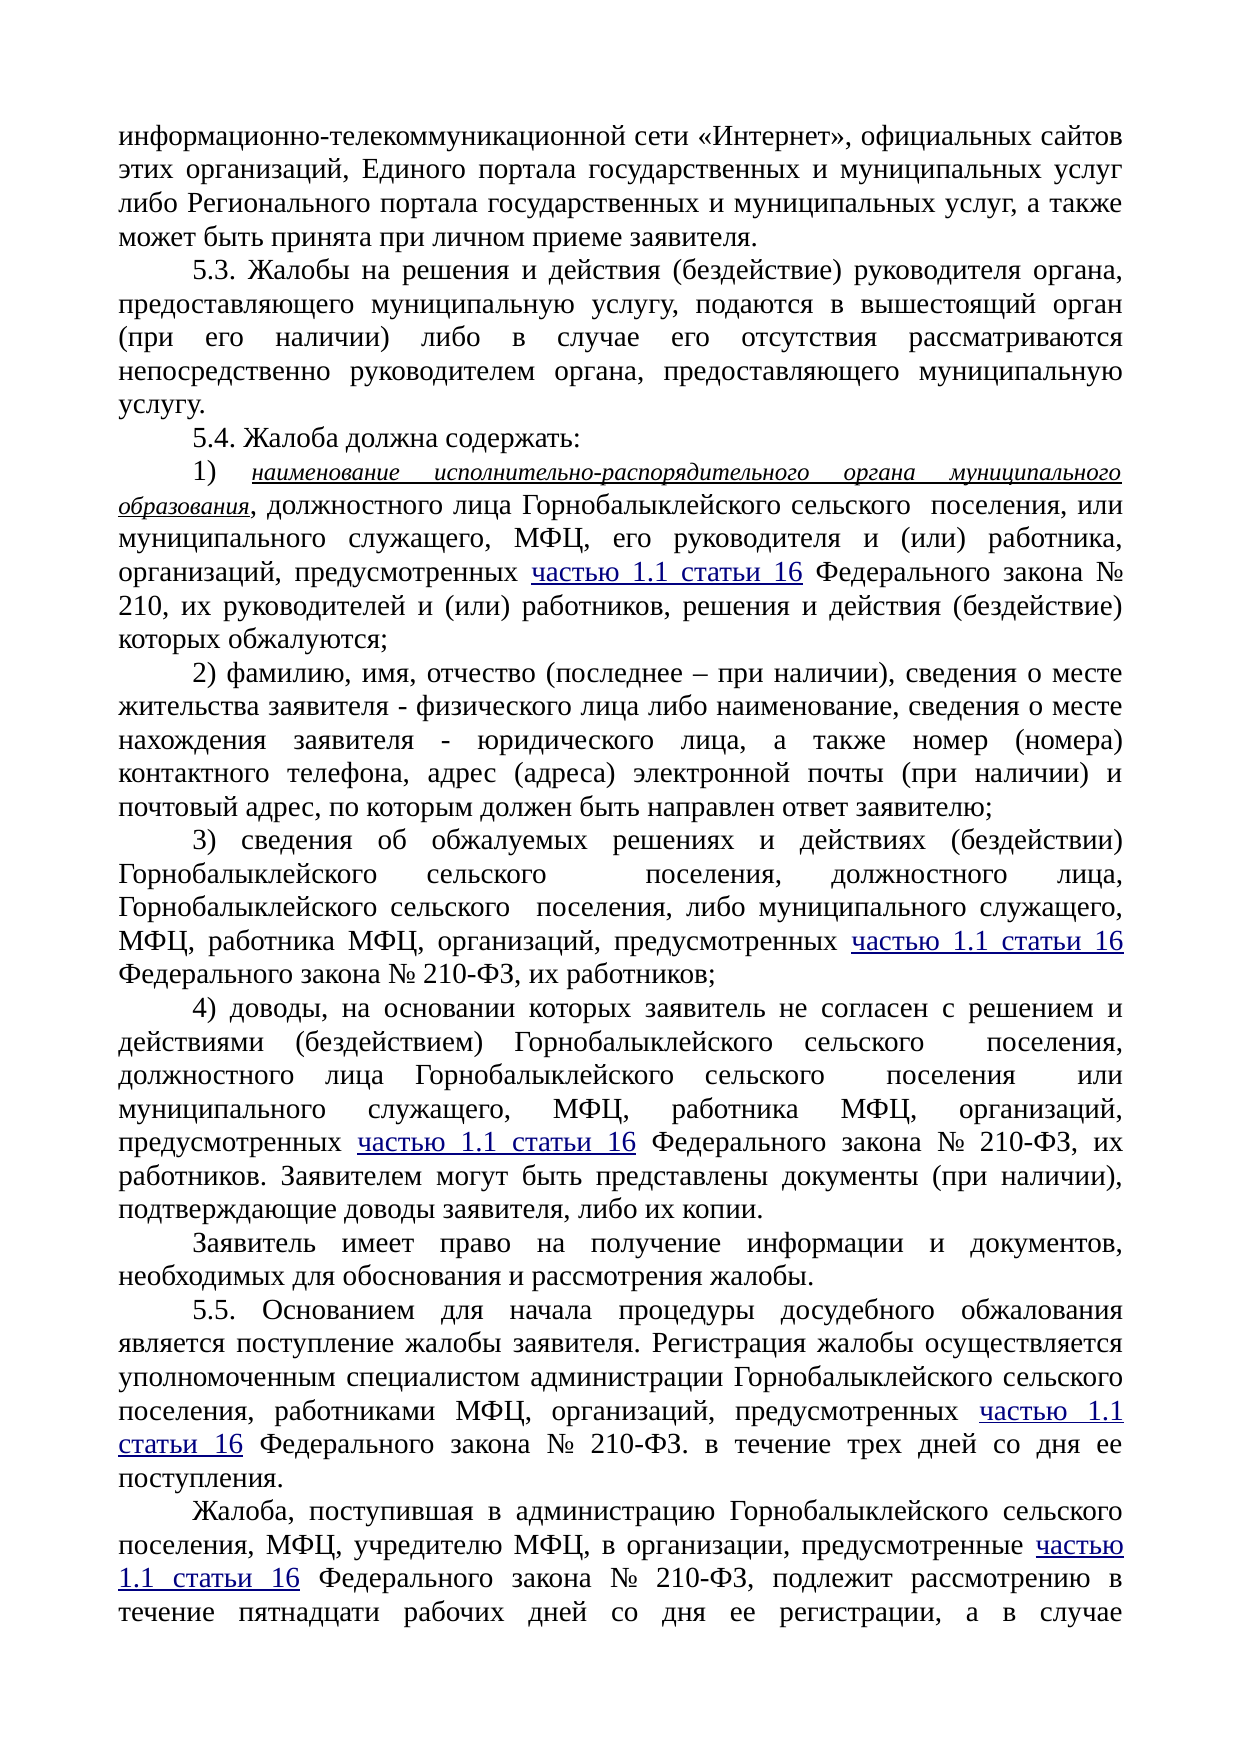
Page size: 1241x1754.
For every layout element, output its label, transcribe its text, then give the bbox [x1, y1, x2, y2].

text 4) доводы, на основании которых заявитель не согласен с решением и действиями (бездействием) Горнобалыклейского сельского поселения, должностного лица Горнобалыклейского сельского поселения или муниципального служащего, МФЦ, работника МФЦ, организаций, предусмотренных частью 1.1 статьи 16 Федерального закона № 210-ФЗ, их работников. Заявителем могут быть представлены документы (при наличии), подтверждающие доводы заявителя, либо их копии. [118, 990, 1124, 1225]
text 5.3. Жалобы на решения и действия (бездействие) руководителя органа, предоставляющего муниципальную услугу, подаются в вышестоящий орган (при его наличии) либо в случае его отсутствия рассматриваются непосредственно руководителем органа, предоставляющего муниципальную услугу. [118, 252, 1124, 420]
text 2) фамилию, имя, отчество (последнее – при наличии), сведения о месте жительства заявителя - физического лица либо наименование, сведения о месте нахождения заявителя - юридического лица, а также номер (номера) контактного телефона, адрес (адреса) электронной почты (при наличии) и почтовый адрес, по которым должен быть направлен ответ заявителю; [118, 655, 1124, 822]
text 1) наименование исполнительно-распорядительного органа муниципального образования, должностного лица Горнобалыклейского сельского поселения, или муниципального служащего, МФЦ, его руководителя и (или) работника, организаций, предусмотренных частью 1.1 статьи 16 Федерального закона № 210, их руководителей и (или) работников, решения и действия (бездействие) которых обжалуются; [118, 453, 1124, 655]
text 5.5. Основанием для начала процедуры досудебного обжалования является поступление жалобы заявителя. Регистрация жалобы осуществляется уполномоченным специалистом администрации Горнобалыклейского сельского поселения, работниками МФЦ, организаций, предусмотренных частью 1.1 статьи 16 Федерального закона № 210-ФЗ. в течение трех дней со дня ее поступления. [118, 1292, 1124, 1493]
text информационно-телекоммуникационной сети «Интернет», официальных сайтов этих организаций, Единого портала государственных и муниципальных услуг либо Регионального портала государственных и муниципальных услуг, а также может быть принята при личном приеме заявителя. [118, 118, 1124, 252]
text Жалоба, поступившая в администрацию Горнобалыклейского сельского поселения, МФЦ, учредителю МФЦ, в организации, предусмотренные частью 1.1 статьи 16 Федерального закона № 210-ФЗ, подлежит рассмотрению в течение пятнадцати рабочих дней со дня ее регистрации, а в случае [118, 1493, 1124, 1627]
text Заявитель имеет право на получение информации и документов, необходимых для обоснования и рассмотрения жалобы. [118, 1225, 1124, 1292]
text 3) сведения об обжалуемых решениях и действиях (бездействии) Горнобалыклейского сельского поселения, должностного лица, Горнобалыклейского сельского поселения, либо муниципального служащего, МФЦ, работника МФЦ, организаций, предусмотренных частью 1.1 статьи 16 Федерального закона № 210-ФЗ, их работников; [118, 822, 1124, 990]
text 5.4. Жалоба должна содержать: [118, 420, 1124, 453]
